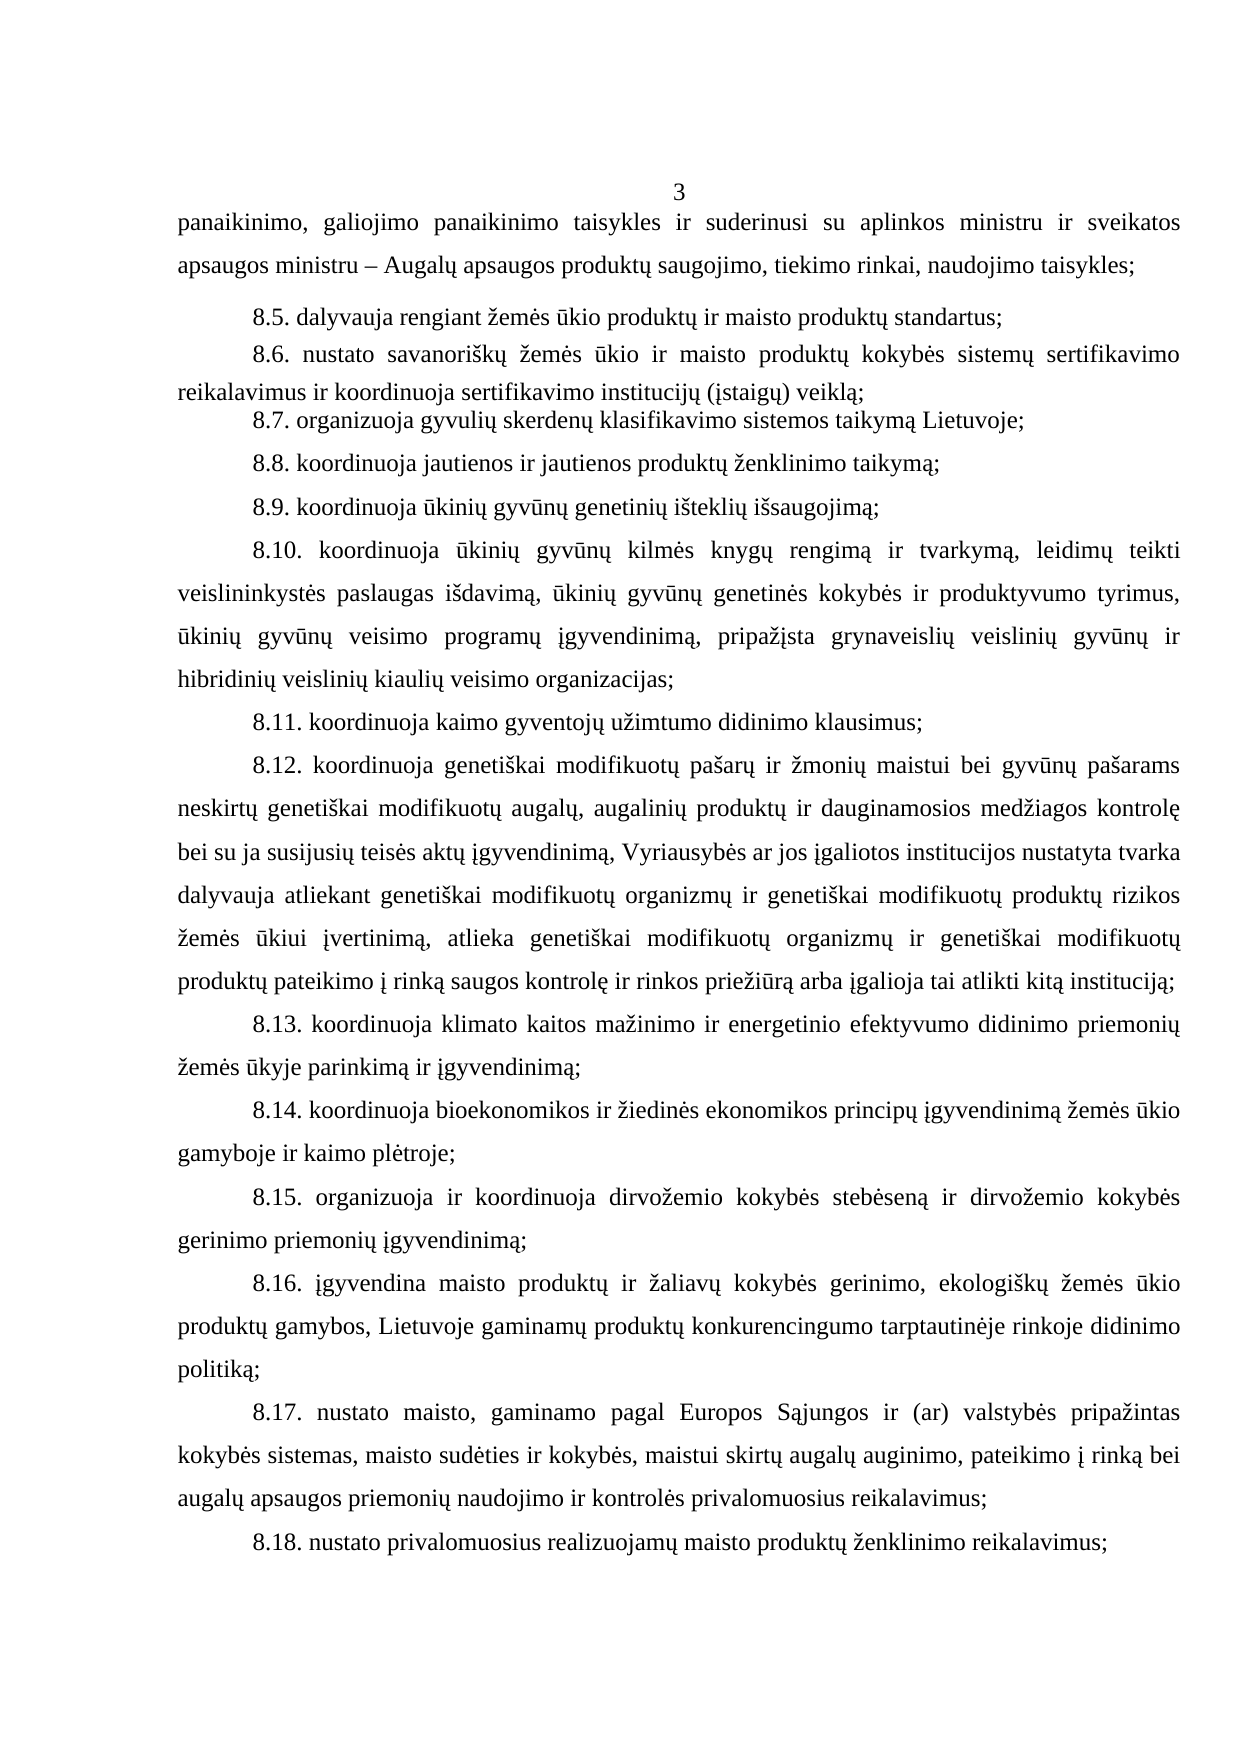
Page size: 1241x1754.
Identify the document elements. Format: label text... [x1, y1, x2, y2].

text 8.5. dalyvauja rengiant žemės ūkio produktų ir maisto produktų standartus; [177, 293, 1181, 330]
text 8.7. organizuoja gyvulių skerdenų klasifikavimo sistemos taikymą Lietuvoje; [177, 405, 1181, 434]
text 8.12. koordinuoja genetiškai modifikuotų pašarų ir žmonių maistui bei gyvūnų pašarams neskirtų genetiškai modifikuotų augalų, augalinių produktų ir dauginamosios medžiagos kontrolę bei su ja susijusių teisės aktų įgyvendinimą, Vyriausybės ar jos įgaliotos institucijos nustatyta tvarka dalyvauja atliekant genetiškai modifikuotų organizmų ir genetiškai modifikuotų produktų rizikos žemės ūkiui įvertinimą, atlieka genetiškai modifikuotų organizmų ir genetiškai modifikuotų produktų pateikimo į rinką saugos kontrolę ir rinkos priežiūrą arba įgalioja tai atlikti kitą instituciją; [177, 750, 1181, 995]
text 8.16. įgyvendina maisto produktų ir žaliavų kokybės gerinimo, ekologiškų žemės ūkio produktų gamybos, Lietuvoje gaminamų produktų konkurencingumo tarptautinėje rinkoje didinimo politiką; [177, 1268, 1181, 1383]
text 8.13. koordinuoja klimato kaitos mažinimo ir energetinio efektyvumo didinimo priemonių žemės ūkyje parinkimą ir įgyvendinimą; [177, 1009, 1181, 1081]
text 8.8. koordinuoja jautienos ir jautienos produktų ženklinimo taikymą; [177, 448, 1181, 477]
text 8.10. koordinuoja ūkinių gyvūnų kilmės knygų rengimą ir tvarkymą, leidimų teikti veislininkystės paslaugas išdavimą, ūkinių gyvūnų genetinės kokybės ir produktyvumo tyrimus, ūkinių gyvūnų veisimo programų įgyvendinimą, pripažįsta grynaveislių veislinių gyvūnų ir hibridinių veislinių kiaulių veisimo organizacijas; [177, 535, 1181, 693]
text 8.11. koordinuoja kaimo gyventojų užimtumo didinimo klausimus; [177, 707, 1181, 736]
text 8.6. nustato savanoriškų žemės ūkio ir maisto produktų kokybės sistemų sertifikavimo reikalavimus ir koordinuoja sertifikavimo institucijų (įstaigų) veiklą; [177, 330, 1181, 405]
text 8.17. nustato maisto, gaminamo pagal Europos Sąjungos ir (ar) valstybės pripažintas kokybės sistemas, maisto sudėties ir kokybės, maistui skirtų augalų auginimo, pateikimo į rinką bei augalų apsaugos priemonių naudojimo ir kontrolės privalomuosius reikalavimus; [177, 1397, 1181, 1512]
text 8.9. koordinuoja ūkinių gyvūnų genetinių išteklių išsaugojimą; [177, 492, 1181, 520]
text 8.14. koordinuoja bioekonomikos ir žiedinės ekonomikos principų įgyvendinimą žemės ūkio gamyboje ir kaimo plėtroje; [177, 1095, 1181, 1167]
text panaikinimo, galiojimo panaikinimo taisykles ir suderinusi su aplinkos ministru ir sveikatos apsaugos ministru – Augalų apsaugos produktų saugojimo, tiekimo rinkai, naudojimo taisykles; [177, 207, 1181, 278]
text 8.18. nustato privalomuosius realizuojamų maisto produktų ženklinimo reikalavimus; [177, 1527, 1181, 1555]
text 8.15. organizuoja ir koordinuoja dirvožemio kokybės stebėseną ir dirvožemio kokybės gerinimo priemonių įgyvendinimą; [177, 1182, 1181, 1253]
